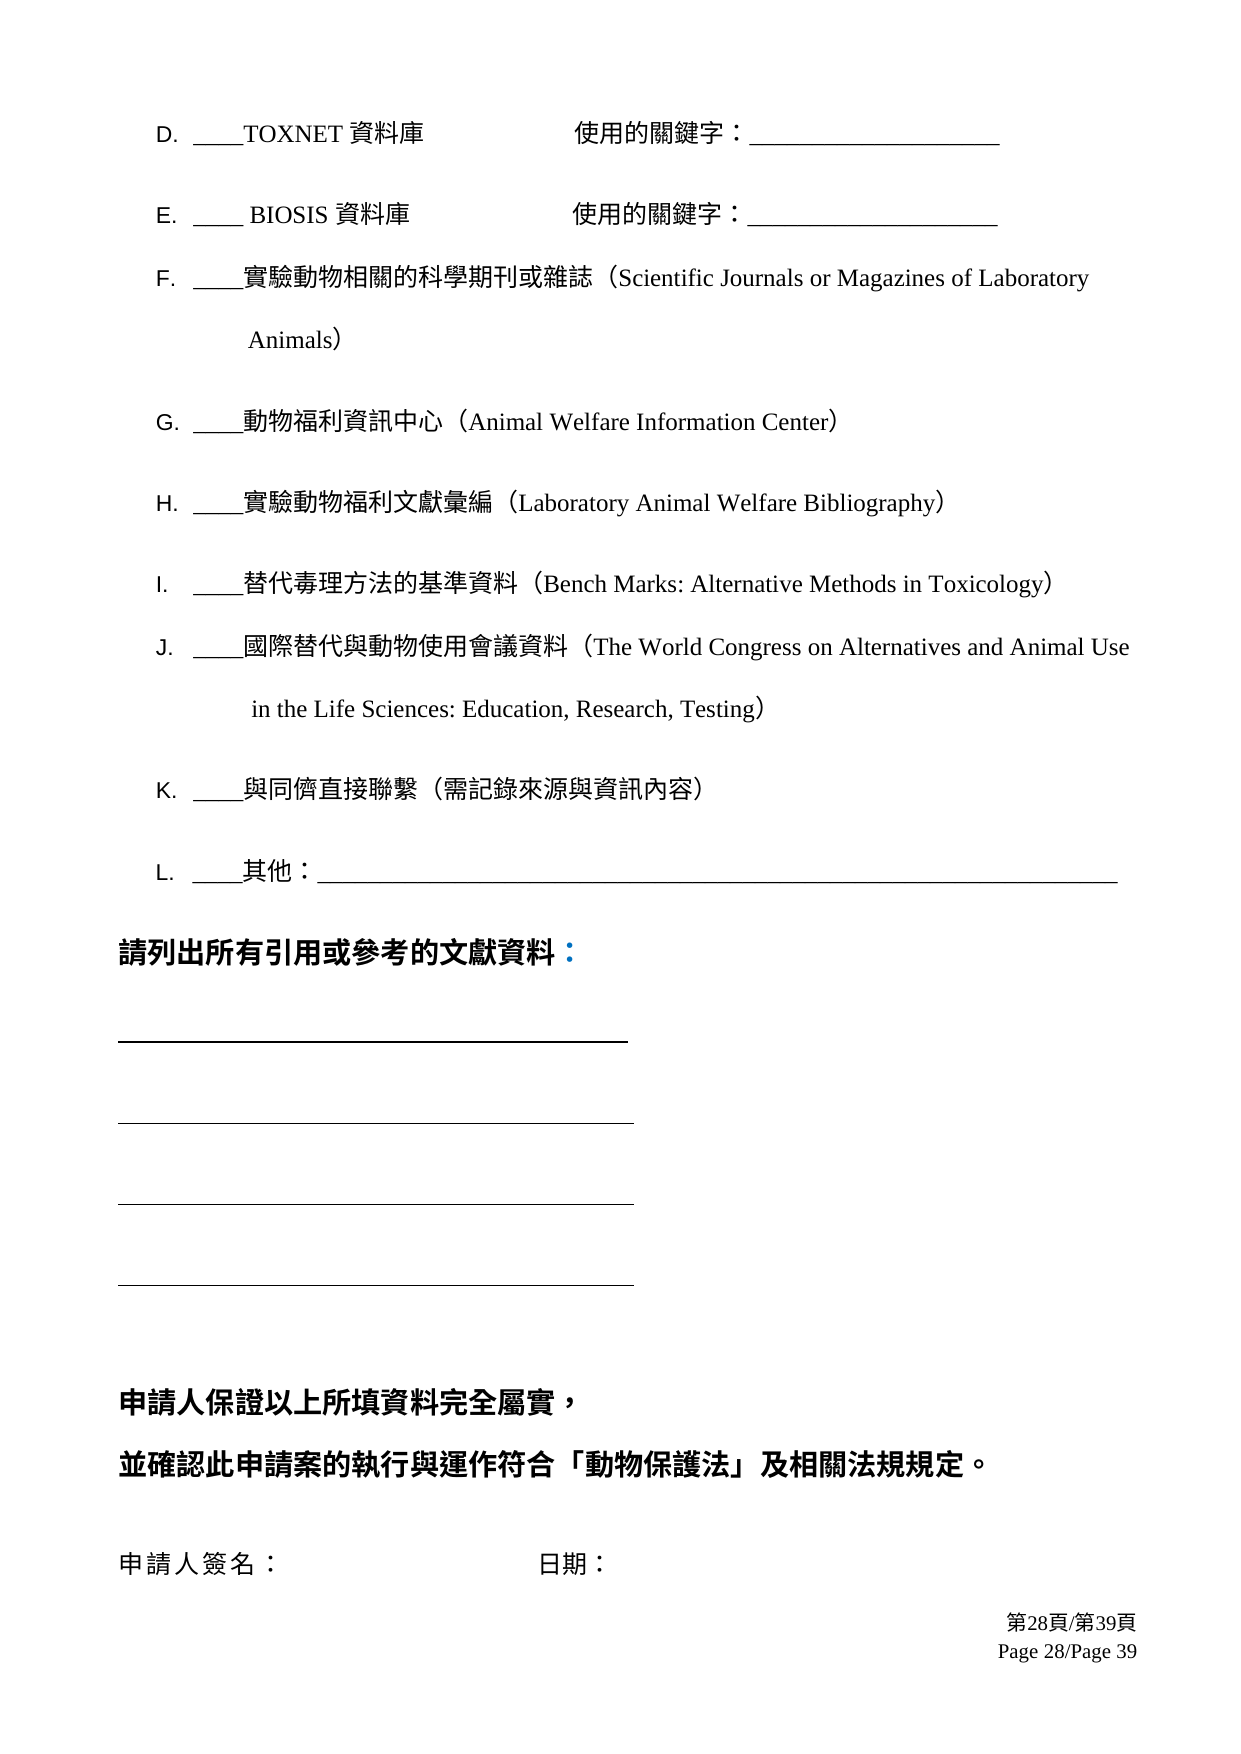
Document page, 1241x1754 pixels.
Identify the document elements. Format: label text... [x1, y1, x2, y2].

list ____TOXNET 資料庫 使用的關鍵字：____________________ [156, 90, 1137, 152]
list ____其他：________________________________________________________________ [155, 827, 1137, 890]
list ____實驗動物福利文獻彙編（Laboratory Animal Welfare Bibliography） [156, 459, 1137, 521]
list ____替代毒理方法的基準資料（Bench Marks: Alternative Methods in Toxicology） [156, 540, 1137, 602]
list ____實驗動物相關的科學期刊或雜誌（Scientific Journals or Magazines of Laboratory [156, 234, 1137, 296]
text 請列出所有引用或參考的文獻資料： [118, 909, 1137, 971]
text 並確認此申請案的執行與運作符合「動物保護法」及相關法規規定。 [118, 1421, 1137, 1484]
list ____與同儕直接聯繫（需記錄來源與資訊內容） [156, 746, 1137, 809]
text 申請人簽名： 日期： [118, 1521, 1137, 1584]
text Animals） [248, 296, 1137, 359]
list ____動物福利資訊中心（Animal Welfare Information Center） [156, 377, 1137, 440]
list ____國際替代與動物使用會議資料（The World Congress on Alternatives and Animal Use [156, 602, 1137, 665]
text in the Life Sciences: Education, Research, Testing） [251, 665, 1137, 727]
text 申請人保證以上所填資料完全屬實， [118, 1359, 1137, 1421]
list ____ BIOSIS 資料庫 使用的關鍵字：____________________ [156, 171, 1137, 234]
